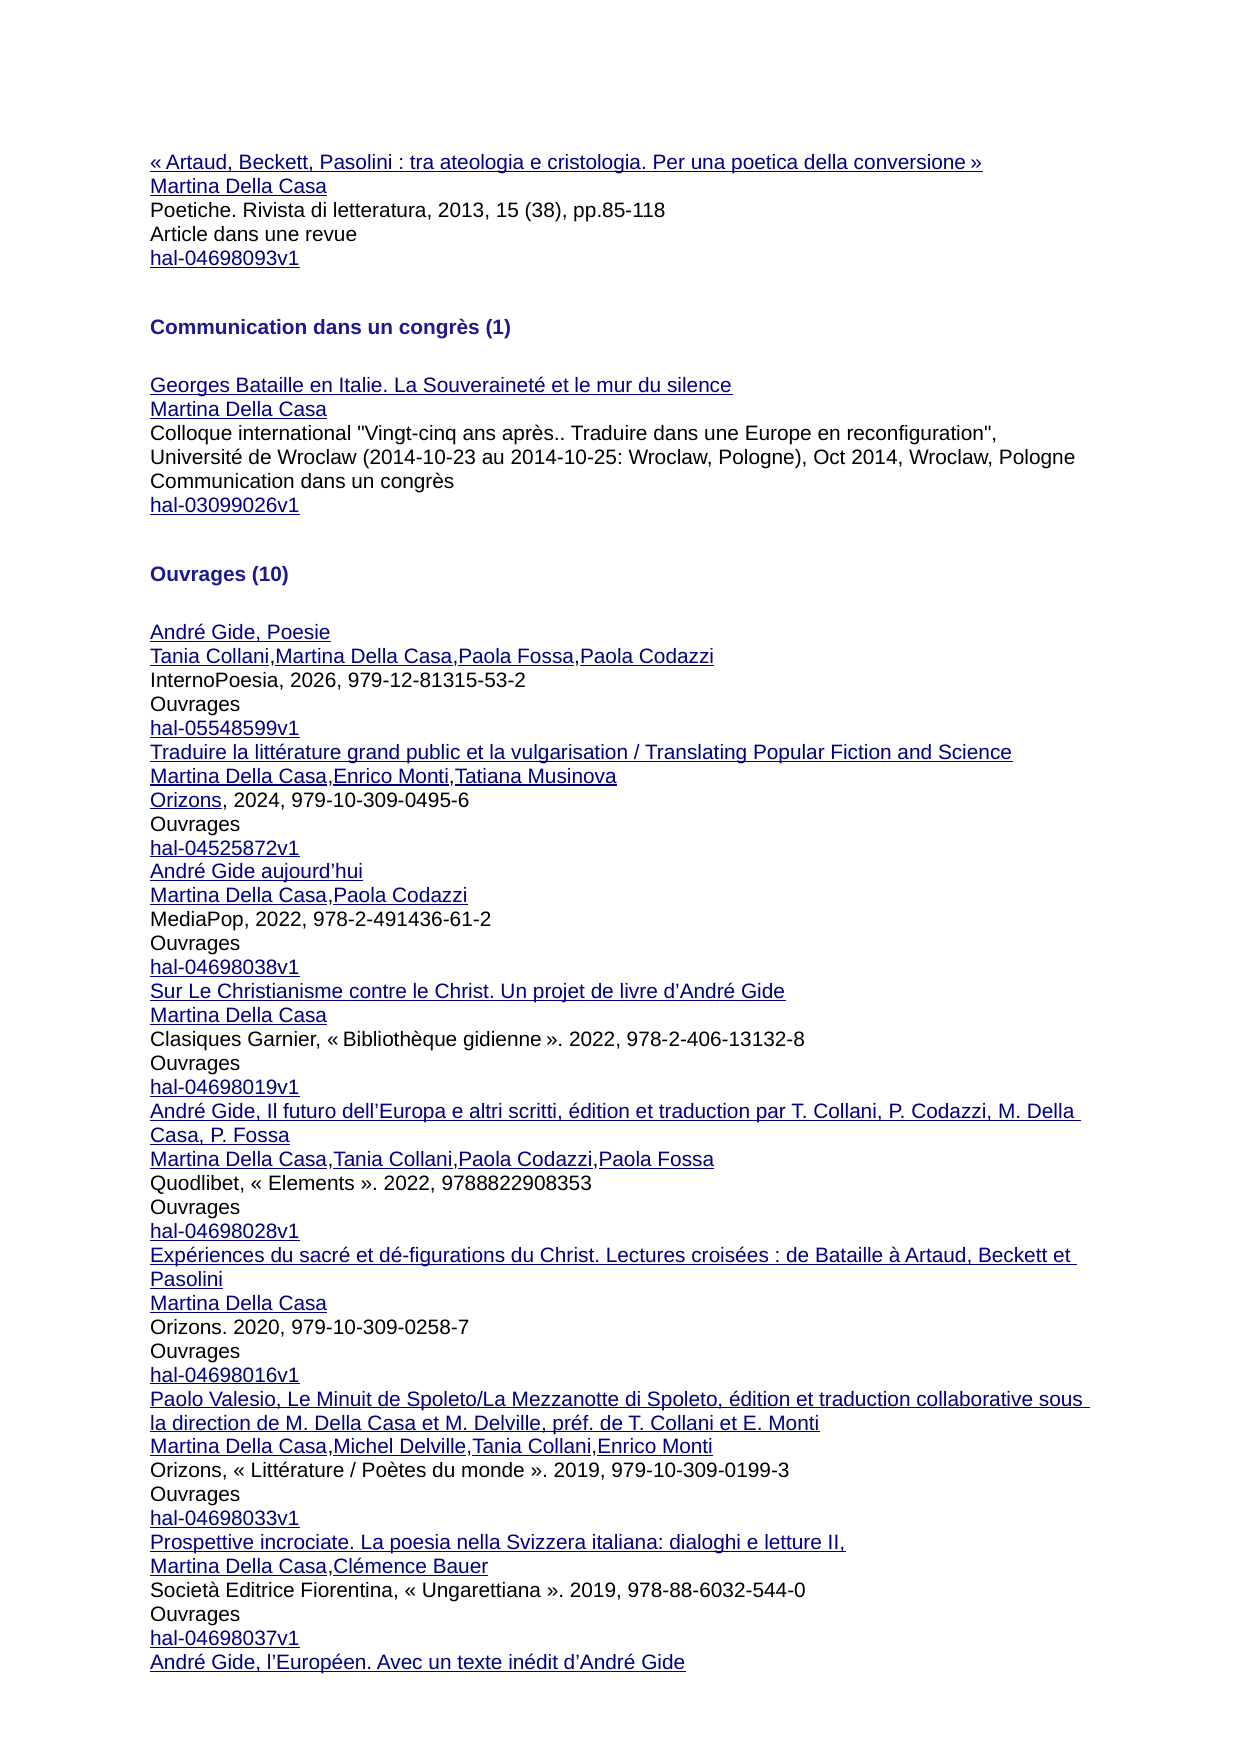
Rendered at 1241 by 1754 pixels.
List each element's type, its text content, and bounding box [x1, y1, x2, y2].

table_cell « Artaud, Beckett, Pasolini : tra ateologia e cristologia. Per una poetica della conversione » Martina Della Casa Poetiche. Rivista di letteratura, 2013, 15 (38), pp.85-118 Article dans une revue hal-04698093v1 [150, 150, 1090, 270]
subtitle Ouvrages (10) [150, 561, 1090, 585]
table_header Georges Bataille en Italie. La Souveraineté et le mur du silence Martina Della Casa Colloque international "Vingt-cinq ans après.. Traduire dans une Europe en reconfiguration", Université de Wroclaw (2014-10-23 au 2014-10-25: Wroclaw, Pologne), Oct 2014, Wroclaw, Pologne Communication dans un congrès hal-03099026v1 [150, 373, 1090, 517]
table_header André Gide, Poesie Tania Collani,Martina Della Casa,Paola Fossa,Paola Codazzi InternoPoesia, 2026, 979-12-81315-53-2 Ouvrages hal-05548599v1 [150, 620, 1090, 739]
table_cell Sur Le Christianisme contre le Christ. Un projet de livre d’André Gide Martina Della Casa Clasiques Garnier, « Bibliothèque gidienne ». 2022, 978-2-406-13132-8 Ouvrages hal-04698019v1 [150, 979, 1090, 1099]
table_cell Traduire la littérature grand public et la vulgarisation / Translating Popular Fiction and Science Martina Della Casa,Enrico Monti,Tatiana Musinova Orizons, 2024, 979-10-309-0495-6 Ouvrages hal-04525872v1 [150, 740, 1090, 859]
table_cell André Gide, Il futuro dell’Europa e altri scritti, édition et traduction par T. Collani, P. Codazzi, M. Della Casa, P. Fossa Martina Della Casa,Tania Collani,Paola Codazzi,Paola Fossa Quodlibet, « Elements ». 2022, 9788822908353 Ouvrages hal-04698028v1 [150, 1099, 1090, 1243]
table_cell Prospettive incrociate. La poesia nella Svizzera italiana: dialoghi e letture II, Martina Della Casa,Clémence Bauer Società Editrice Fiorentina, « Ungarettiana ». 2019, 978-88-6032-544-0 Ouvrages hal-04698037v1 [150, 1530, 1090, 1650]
table_cell Expériences du sacré et dé-figurations du Christ. Lectures croisées : de Bataille à Artaud, Beckett et Pasolini Martina Della Casa Orizons. 2020, 979-10-309-0258-7 Ouvrages hal-04698016v1 [150, 1243, 1090, 1386]
table_cell la direction de M. Della Casa et M. Delville, préf. de T. Collani et E. Monti Martina Della Casa,Michel Delville,Tania Collani,Enrico Monti Orizons, « Littérature / Poètes du monde ». 2019, 979-10-309-0199-3 Ouvrages hal-04698033v1 [150, 1408, 1090, 1530]
table_cell André Gide aujourd’hui Martina Della Casa,Paola Codazzi MediaPop, 2022, 978-2-491436-61-2 Ouvrages hal-04698038v1 [150, 859, 1090, 979]
subtitle Communication dans un congrès (1) [150, 314, 1090, 338]
table_cell André Gide, l’Européen. Avec un texte inédit d’André Gide [150, 1650, 1090, 1674]
table_cell Paolo Valesio, Le Minuit de Spoleto/La Mezzanotte di Spoleto, édition et traduction collaborative sous [150, 1386, 1090, 1407]
